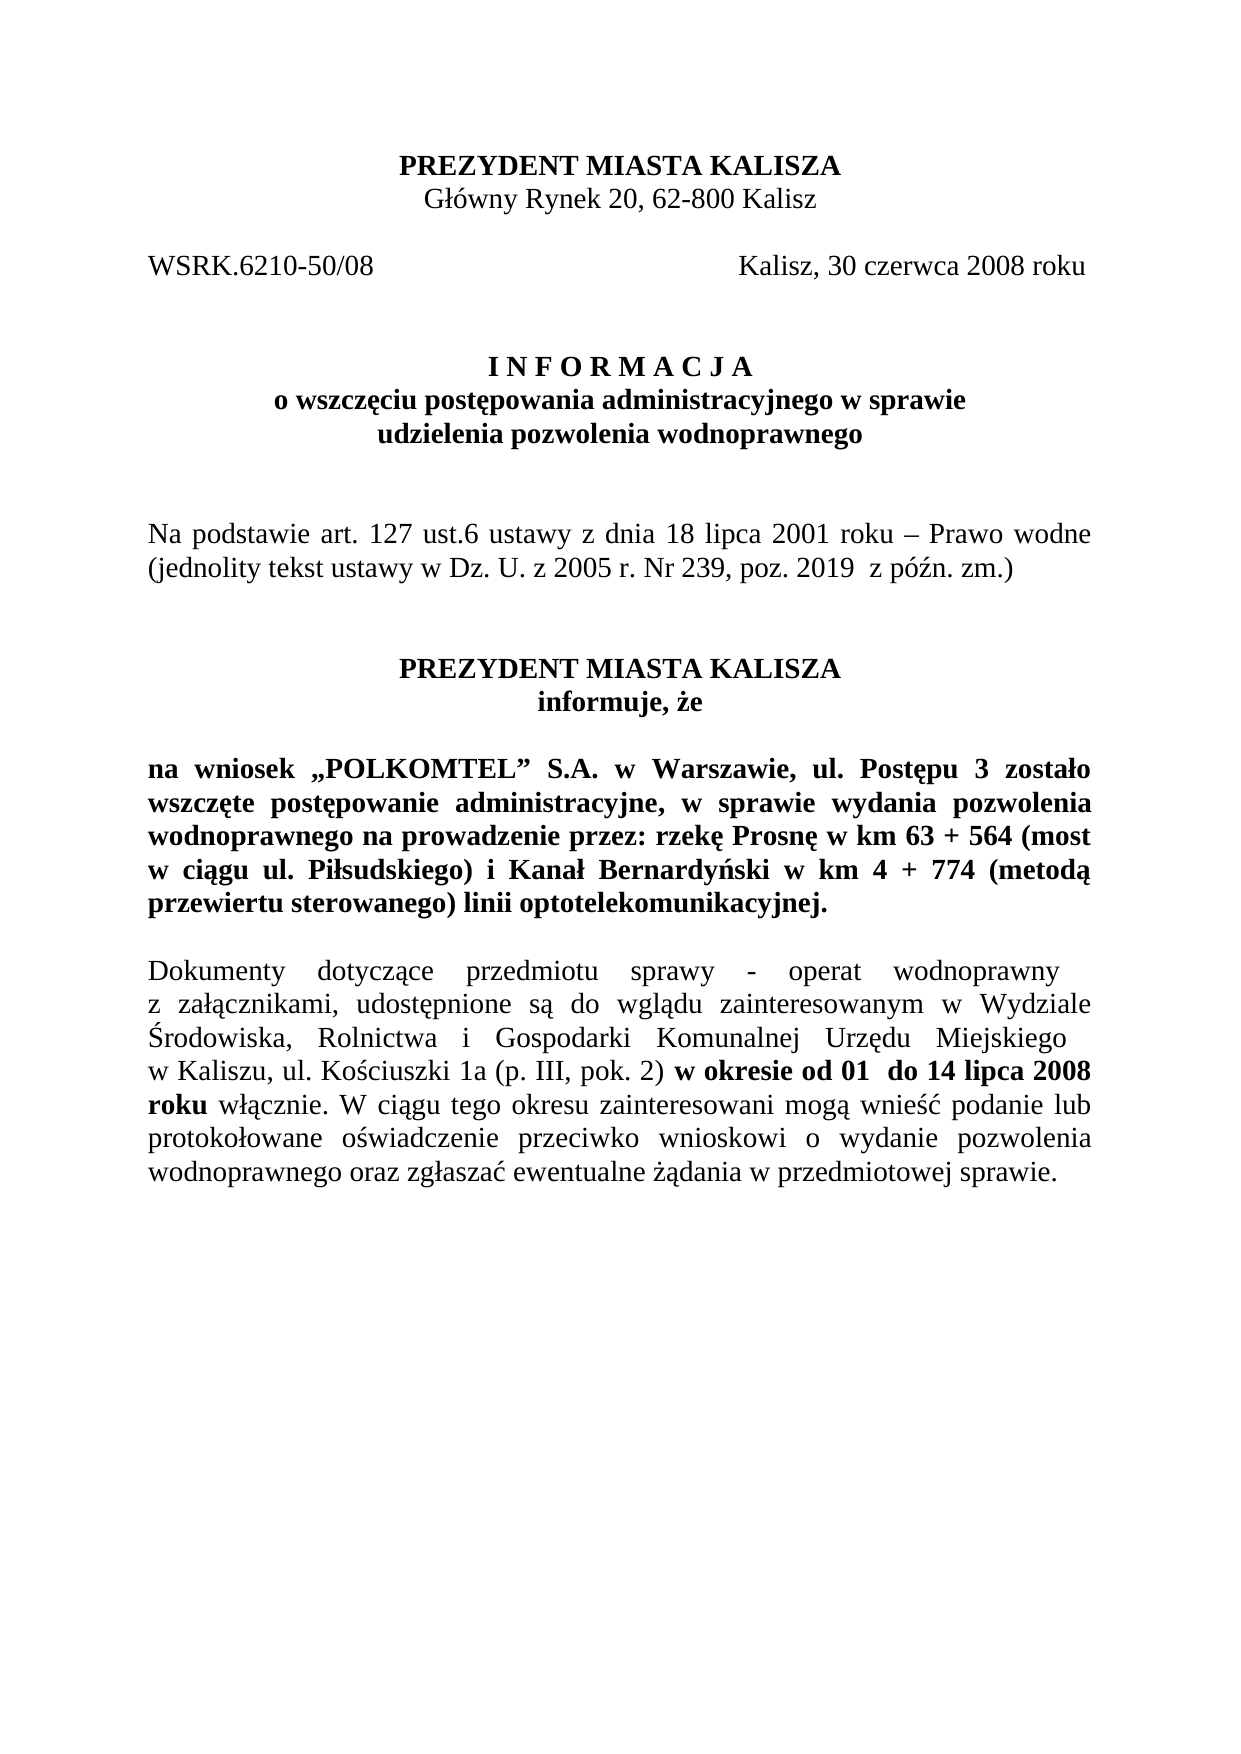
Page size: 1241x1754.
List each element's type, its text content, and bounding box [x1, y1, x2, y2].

text WSRK.6210-50/08 Kalisz, 30 czerwca 2008 roku [148, 215, 1092, 282]
subtitle I N F O R M A C J A [148, 349, 1092, 382]
text o wszczęciu postępowania administracyjnego w sprawie [148, 382, 1092, 416]
text informuje, że [148, 684, 1092, 718]
text PREZYDENT MIASTA KALISZA [148, 148, 1092, 181]
text Na podstawie art. 127 ust.6 ustawy z dnia 18 lipca 2001 roku – Prawo wodne (jednolity tekst ustawy w Dz. U. z 2005 r. Nr 239, poz. 2019 z późn. zm.) [148, 517, 1092, 584]
text udzielenia pozwolenia wodnoprawnego [148, 416, 1092, 449]
subtitle PREZYDENT MIASTA KALISZA [148, 651, 1092, 684]
text Dokumenty dotyczące przedmiotu sprawy - operat wodnoprawny z załącznikami, udostępnione są do wglądu zainteresowanym w Wydziale Środowiska, Rolnictwa i Gospodarki Komunalnej Urzędu Miejskiego w Kaliszu, ul. Kościuszki 1a (p. III, pok. 2) w okresie od 01 do 14 lipca 2008 roku włącznie. W ciągu tego okresu zainteresowani mogą wnieść podanie lub protokołowane oświadczenie przeciwko wnioskowi o wydanie pozwolenia wodnoprawnego oraz zgłaszać ewentualne żądania w przedmiotowej sprawie. [148, 953, 1092, 1187]
text Główny Rynek 20, 62-800 Kalisz [148, 181, 1092, 215]
text na wniosek „POLKOMTEL” S.A. w Warszawie, ul. Postępu 3 zostało wszczęte postępowanie administracyjne, w sprawie wydania pozwolenia wodnoprawnego na prowadzenie przez: rzekę Prosnę w km 63 + 564 (most w ciągu ul. Piłsudskiego) i Kanał Bernardyński w km 4 + 774 (metodą przewiertu sterowanego) linii optotelekomunikacyjnej. [148, 751, 1092, 919]
